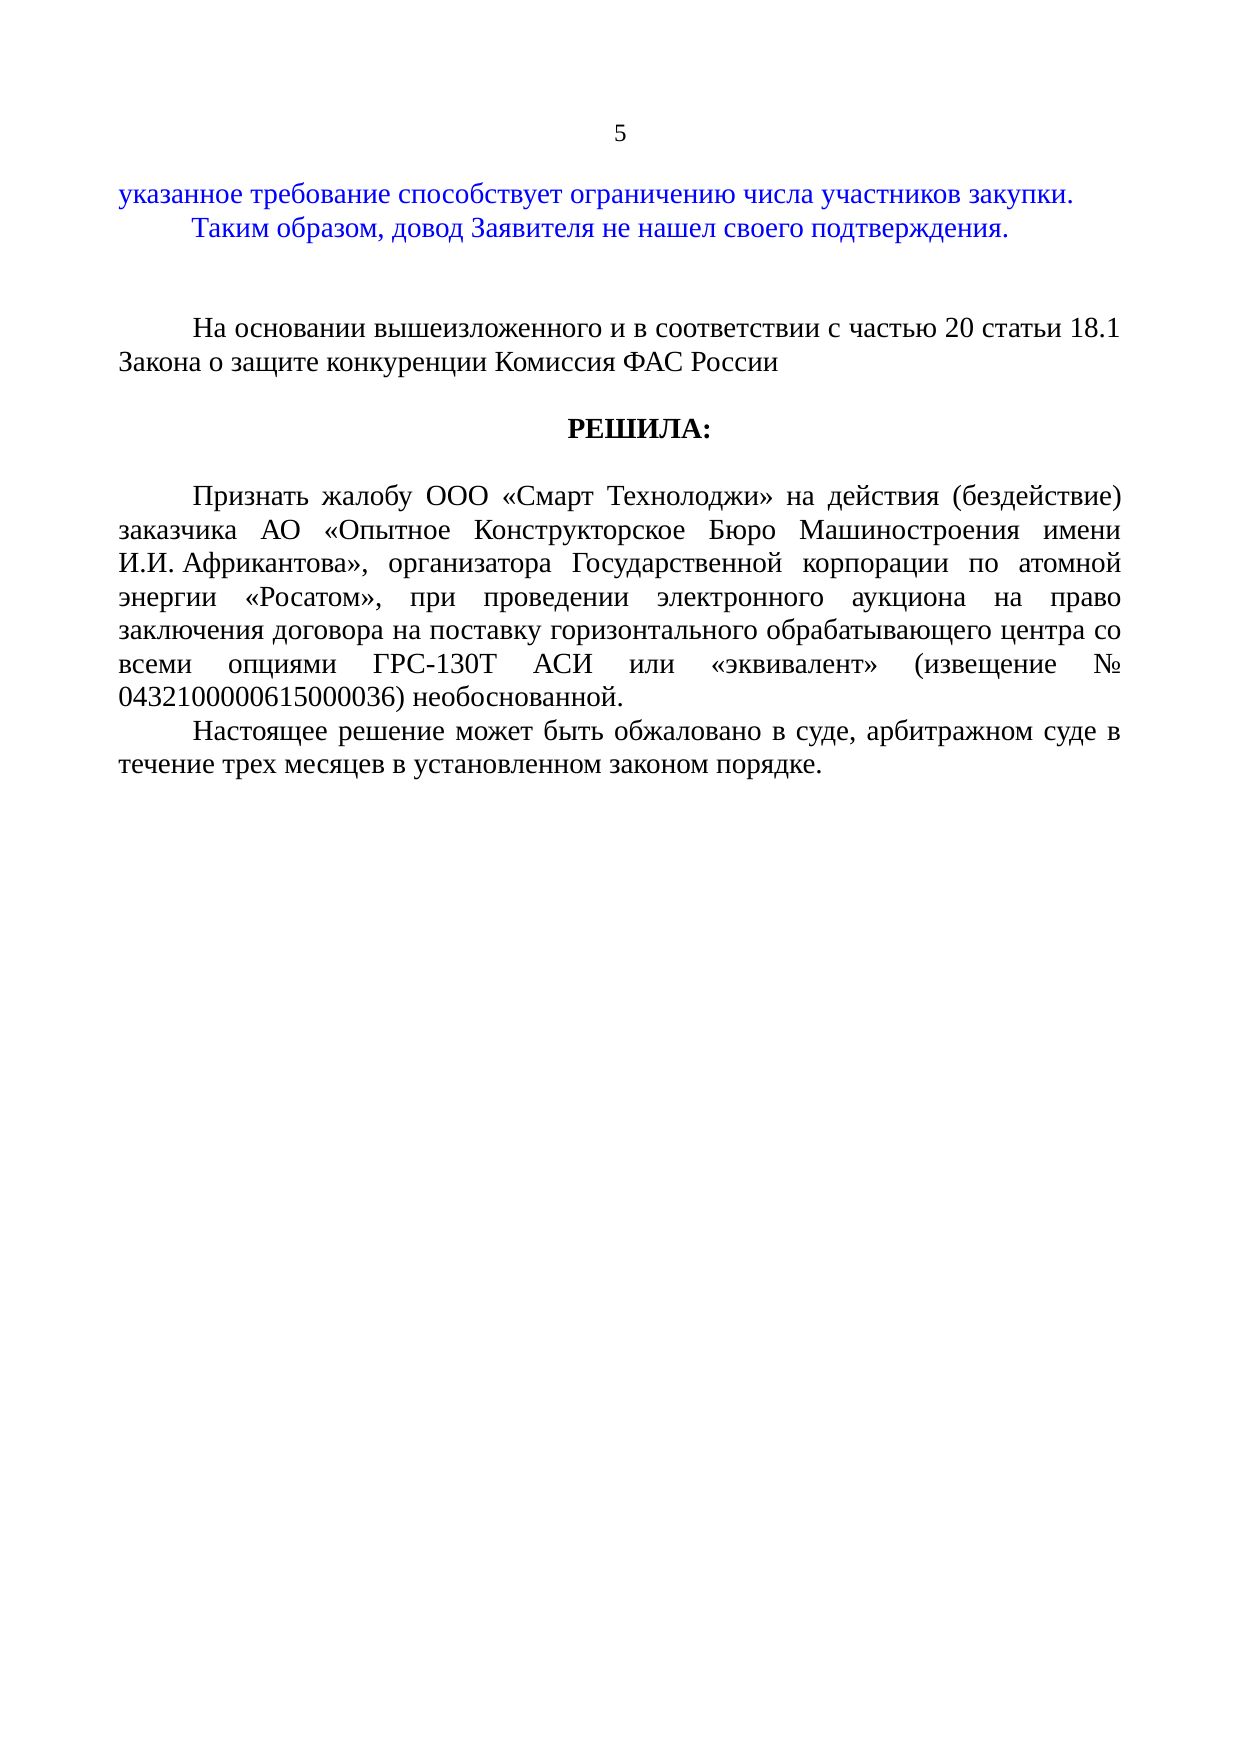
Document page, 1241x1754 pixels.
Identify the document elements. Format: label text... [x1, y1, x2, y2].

text Таким образом, довод Заявителя не нашел своего подтверждения. [118, 210, 1122, 243]
text указанное требование способствует ограничению числа участников закупки. [118, 176, 1122, 210]
text Признать жалобу ООО «Смарт Технолоджи» на действия (бездействие) заказчика АО «Опытное Конструкторское Бюро Машиностроения имени И.И. Африкантова», организатора Государственной корпорации по атомной энергии «Росатом», при проведении электронного аукциона на право заключения договора на поставку горизонтального обрабатывающего центра со всеми опциями ГРС-130Т АСИ или «эквивалент» (извещение № 0432100000615000036) необоснованной. [118, 478, 1122, 713]
text Настоящее решение может быть обжаловано в суде, арбитражном суде в течение трех месяцев в установленном законом порядке. [118, 713, 1122, 780]
text На основании вышеизложенного и в соответствии с частью 20 статьи 18.1 Закона о защите конкуренции Комиссия ФАС России [118, 311, 1122, 378]
text РЕШИЛА: [118, 411, 1122, 445]
